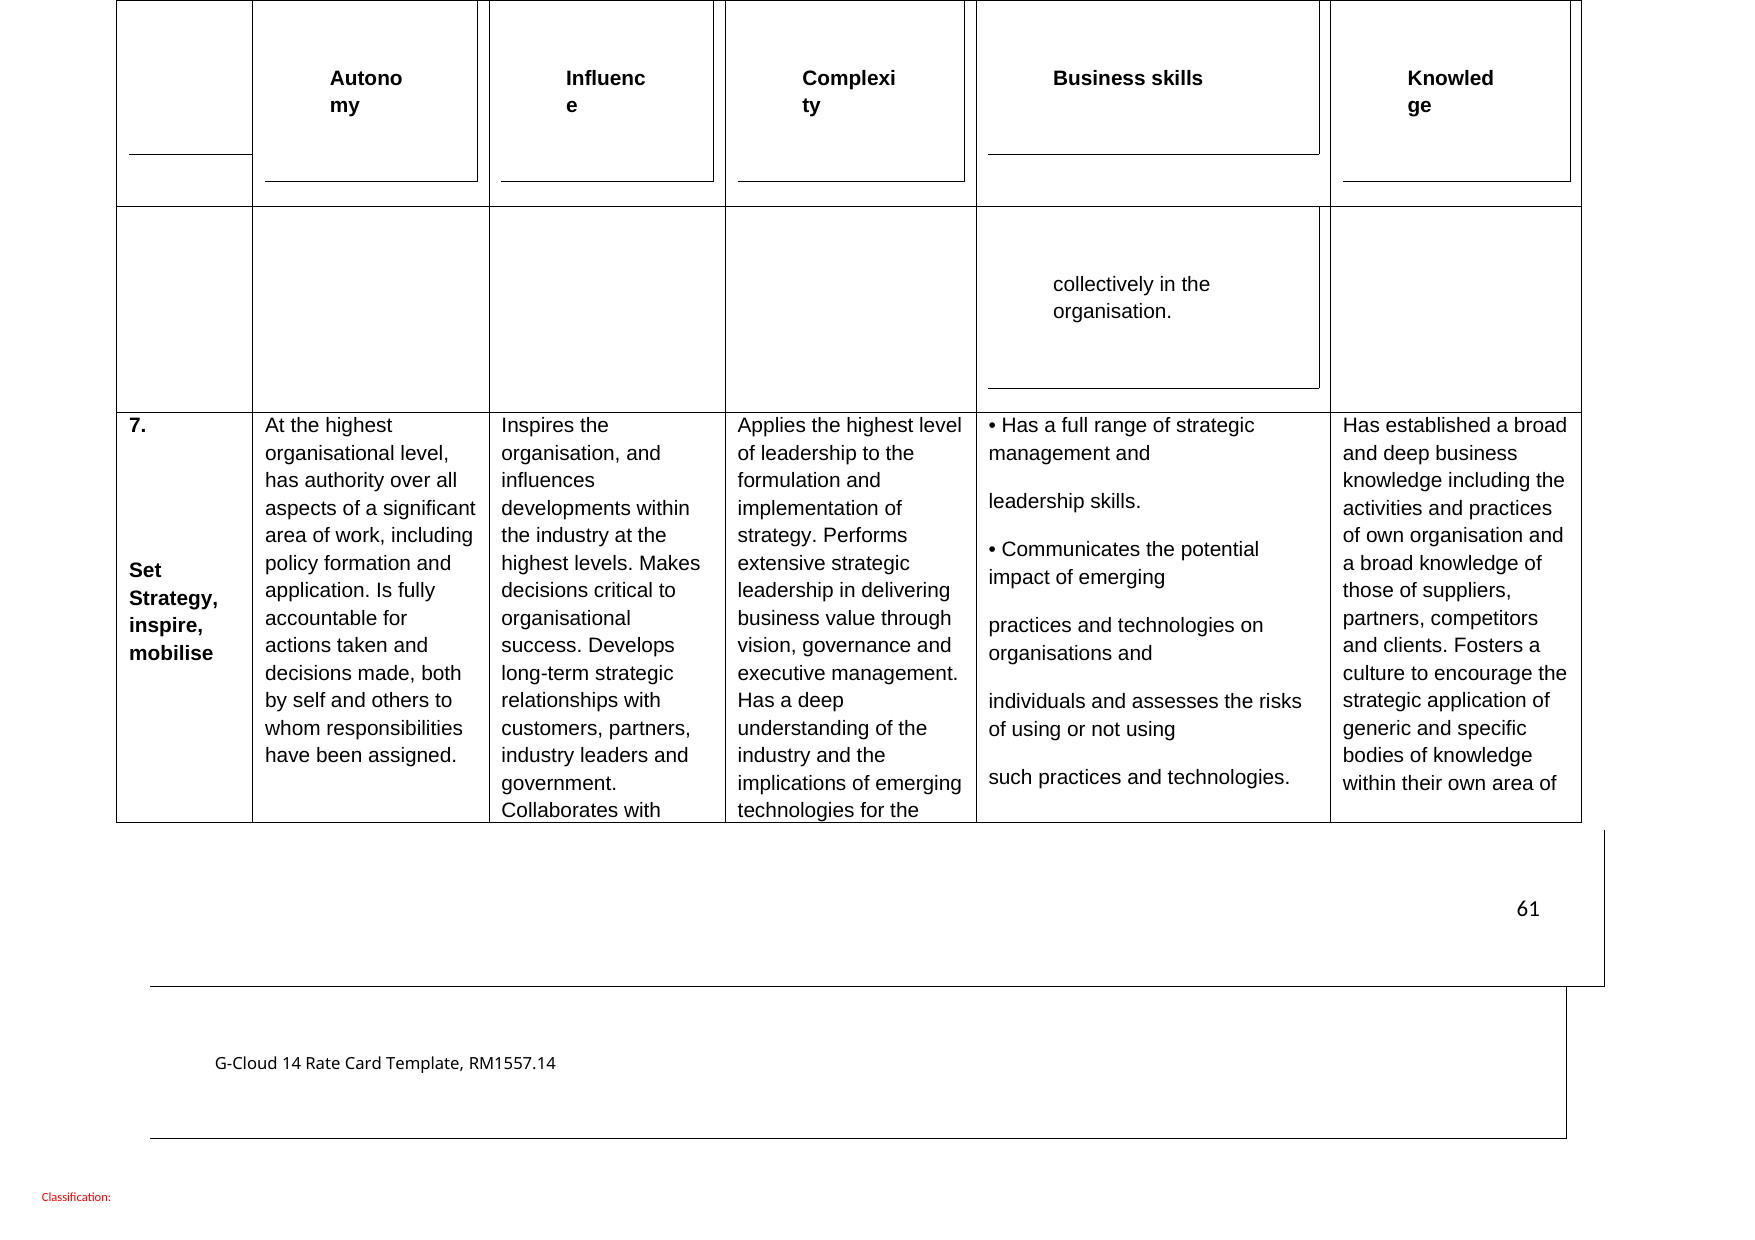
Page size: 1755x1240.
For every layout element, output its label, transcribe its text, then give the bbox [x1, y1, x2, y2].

table_header [117, 1, 252, 206]
table_cell [490, 207, 725, 412]
table_header Autonomy [253, 1, 489, 206]
table_cell Initiate, influence [117, 207, 252, 412]
table_cell Set Strategy, inspire, mobilise [117, 413, 252, 822]
table_header Business skills [977, 1, 1330, 206]
table_cell Inspires the organisation, and influences developments within the industry at the highest levels. Makes decisions critical to organisational success. Develops long-term strategic relationships with customers, partners, industry leaders and government. Collaborates with [490, 413, 725, 822]
table_cell [253, 207, 489, 412]
table_header Influence [490, 1, 725, 206]
table_header Complexity [726, 1, 976, 206]
table_cell [1331, 207, 1581, 412]
table_header Knowledge [1331, 1, 1581, 206]
table_cell At the highest organisational level, has authority over all aspects of a significant area of work, including policy formation and application. Is fully accountable for actions taken and decisions made, both by self and others to whom responsibilities have been assigned. [253, 413, 489, 822]
table_cell Has established a broad and deep business knowledge including the activities and practices of own organisation and a broad knowledge of those of suppliers, partners, competitors and clients. Fosters a culture to encourage the strategic application of generic and specific bodies of knowledge within their own area of [1331, 413, 1581, 822]
table_cell [726, 207, 976, 412]
table_cell collectively in the organisation. [977, 207, 1330, 412]
table_cell • Has a full range of strategic management and leadership skills. • Communicates the potential impact of emerging practices and technologies on organisations and individuals and assesses the risks of using or not using such practices and technologies. [977, 413, 1330, 822]
table_cell Applies the highest level of leadership to the formulation and implementation of strategy. Performs extensive strategic leadership in delivering business value through vision, governance and executive management. Has a deep understanding of the industry and the implications of emerging technologies for the [726, 413, 976, 822]
